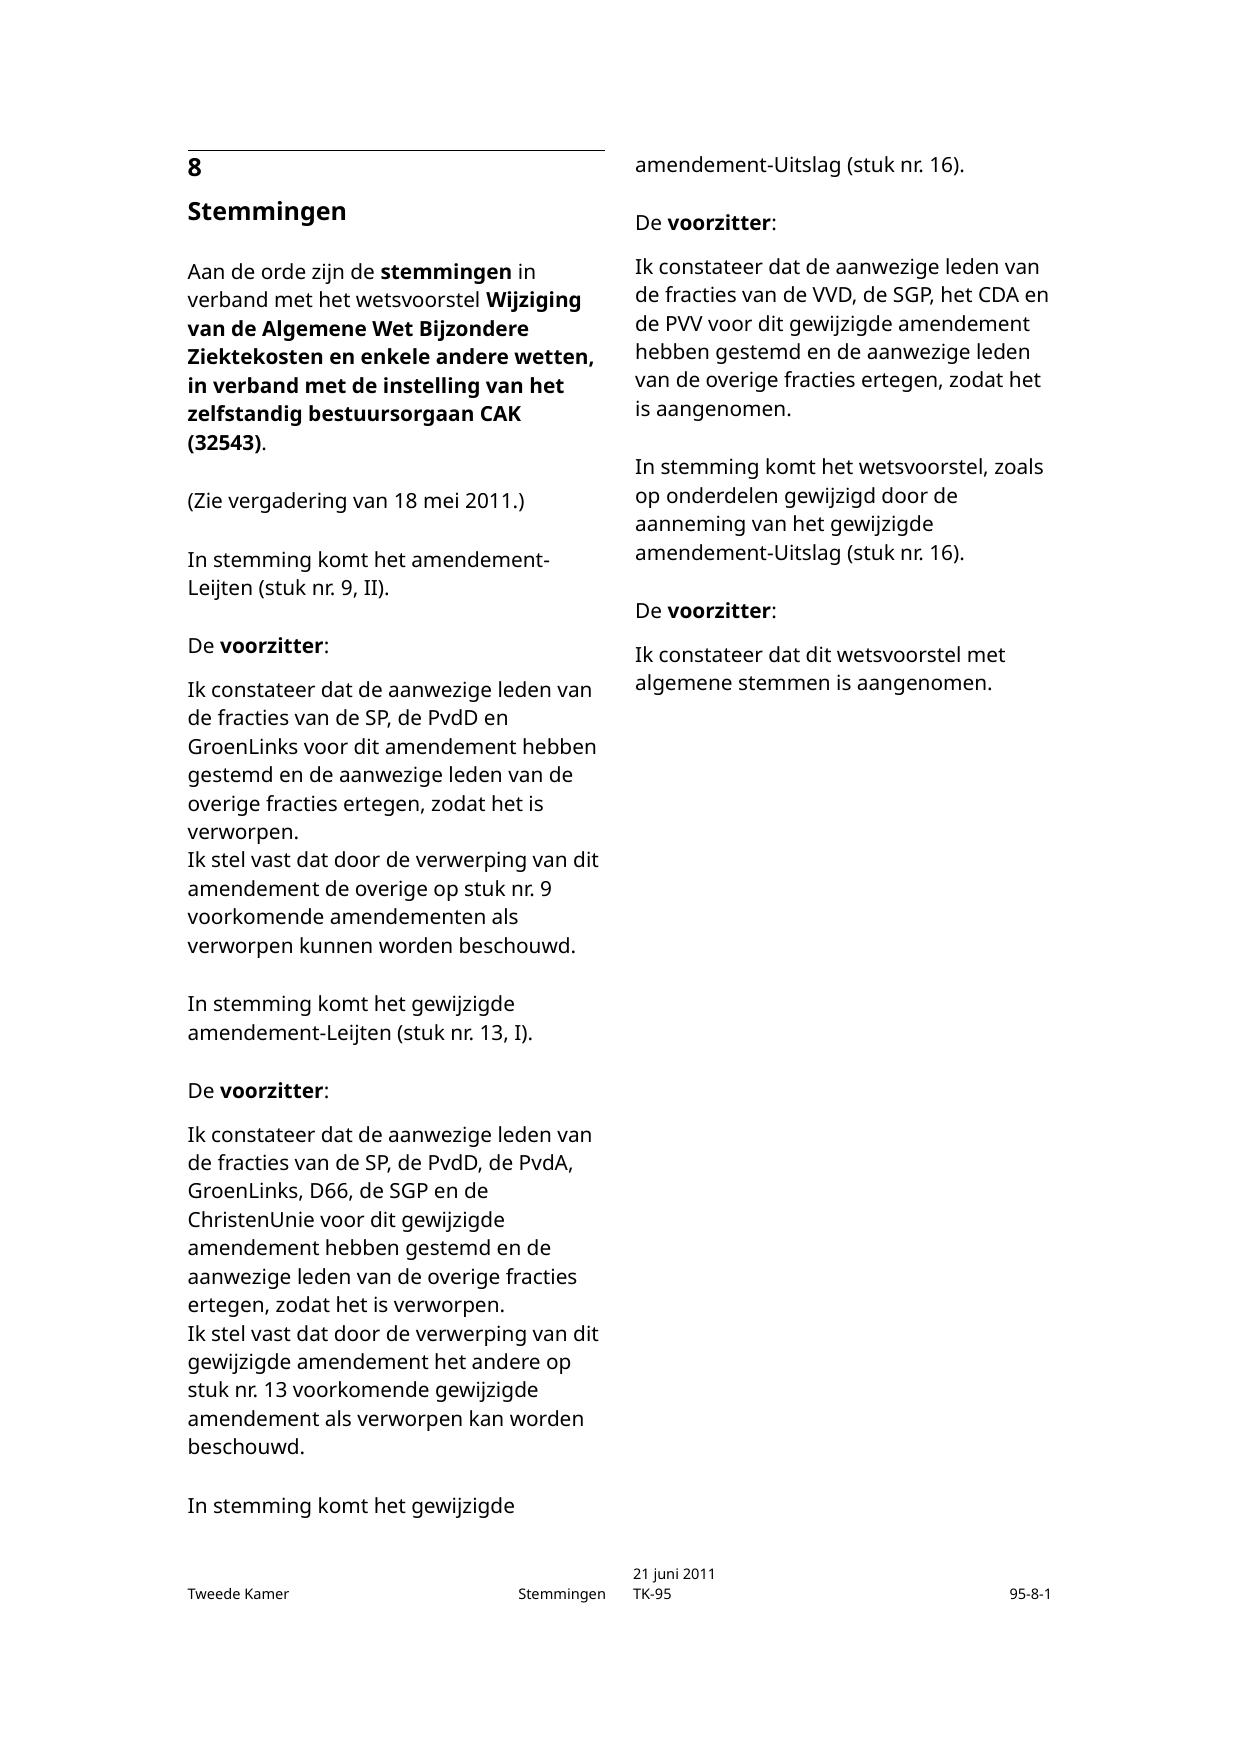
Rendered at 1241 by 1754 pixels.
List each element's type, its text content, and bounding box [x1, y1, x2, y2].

text Ik constateer dat dit wetsvoorstel met algemene stemmen is aangenomen. [635, 640, 1053, 697]
text Ik constateer dat de aanwezige leden van de fracties van de VVD, de SGP, het CDA en de PVV voor dit gewijzigde amendement hebben gestemd en de aanwezige leden van de overige fracties ertegen, zodat het is aangenomen. [635, 252, 1053, 422]
text amendement-Uitslag (stuk nr. 16). [635, 150, 1053, 178]
text Aan de orde zijn de stemmingen in verband met het wetsvoorstel Wijziging van de Algemene Wet Bijzondere Ziektekosten en enkele andere wetten, in verband met de instelling van het zelfstandig bestuursorgaan CAK (32543). [187, 257, 605, 456]
text De voorzitter: [635, 596, 1053, 625]
text 8 [187, 151, 605, 184]
text In stemming komt het gewijzigde [187, 1491, 605, 1519]
text Ik constateer dat de aanwezige leden van de fracties van de SP, de PvdD en GroenLinks voor dit amendement hebben gestemd en de aanwezige leden van de overige fracties ertegen, zodat het is verworpen. [187, 675, 605, 846]
text Stemmingen [187, 193, 605, 227]
text De voorzitter: [187, 1076, 605, 1105]
text (Zie vergadering van 18 mei 2011.) [187, 486, 605, 515]
text De voorzitter: [187, 632, 605, 660]
text In stemming komt het gewijzigde amendement-Leijten (stuk nr. 13, I). [187, 989, 605, 1046]
text Ik stel vast dat door de verwerping van dit gewijzigde amendement het andere op stuk nr. 13 voorkomende gewijzigde amendement als verworpen kan worden beschouwd. [187, 1319, 605, 1461]
text Ik stel vast dat door de verwerping van dit amendement de overige op stuk nr. 9 voorkomende amendementen als verworpen kunnen worden beschouwd. [187, 846, 605, 959]
text In stemming komt het amendement-Leijten (stuk nr. 9, II). [187, 545, 605, 602]
text Ik constateer dat de aanwezige leden van de fracties van de SP, de PvdD, de PvdA, GroenLinks, D66, de SGP en de ChristenUnie voor dit gewijzigde amendement hebben gestemd en de aanwezige leden van de overige fracties ertegen, zodat het is verworpen. [187, 1120, 605, 1319]
text De voorzitter: [635, 208, 1053, 237]
text In stemming komt het wetsvoorstel, zoals op onderdelen gewijzigd door de aanneming van het gewijzigde amendement-Uitslag (stuk nr. 16). [635, 452, 1053, 566]
